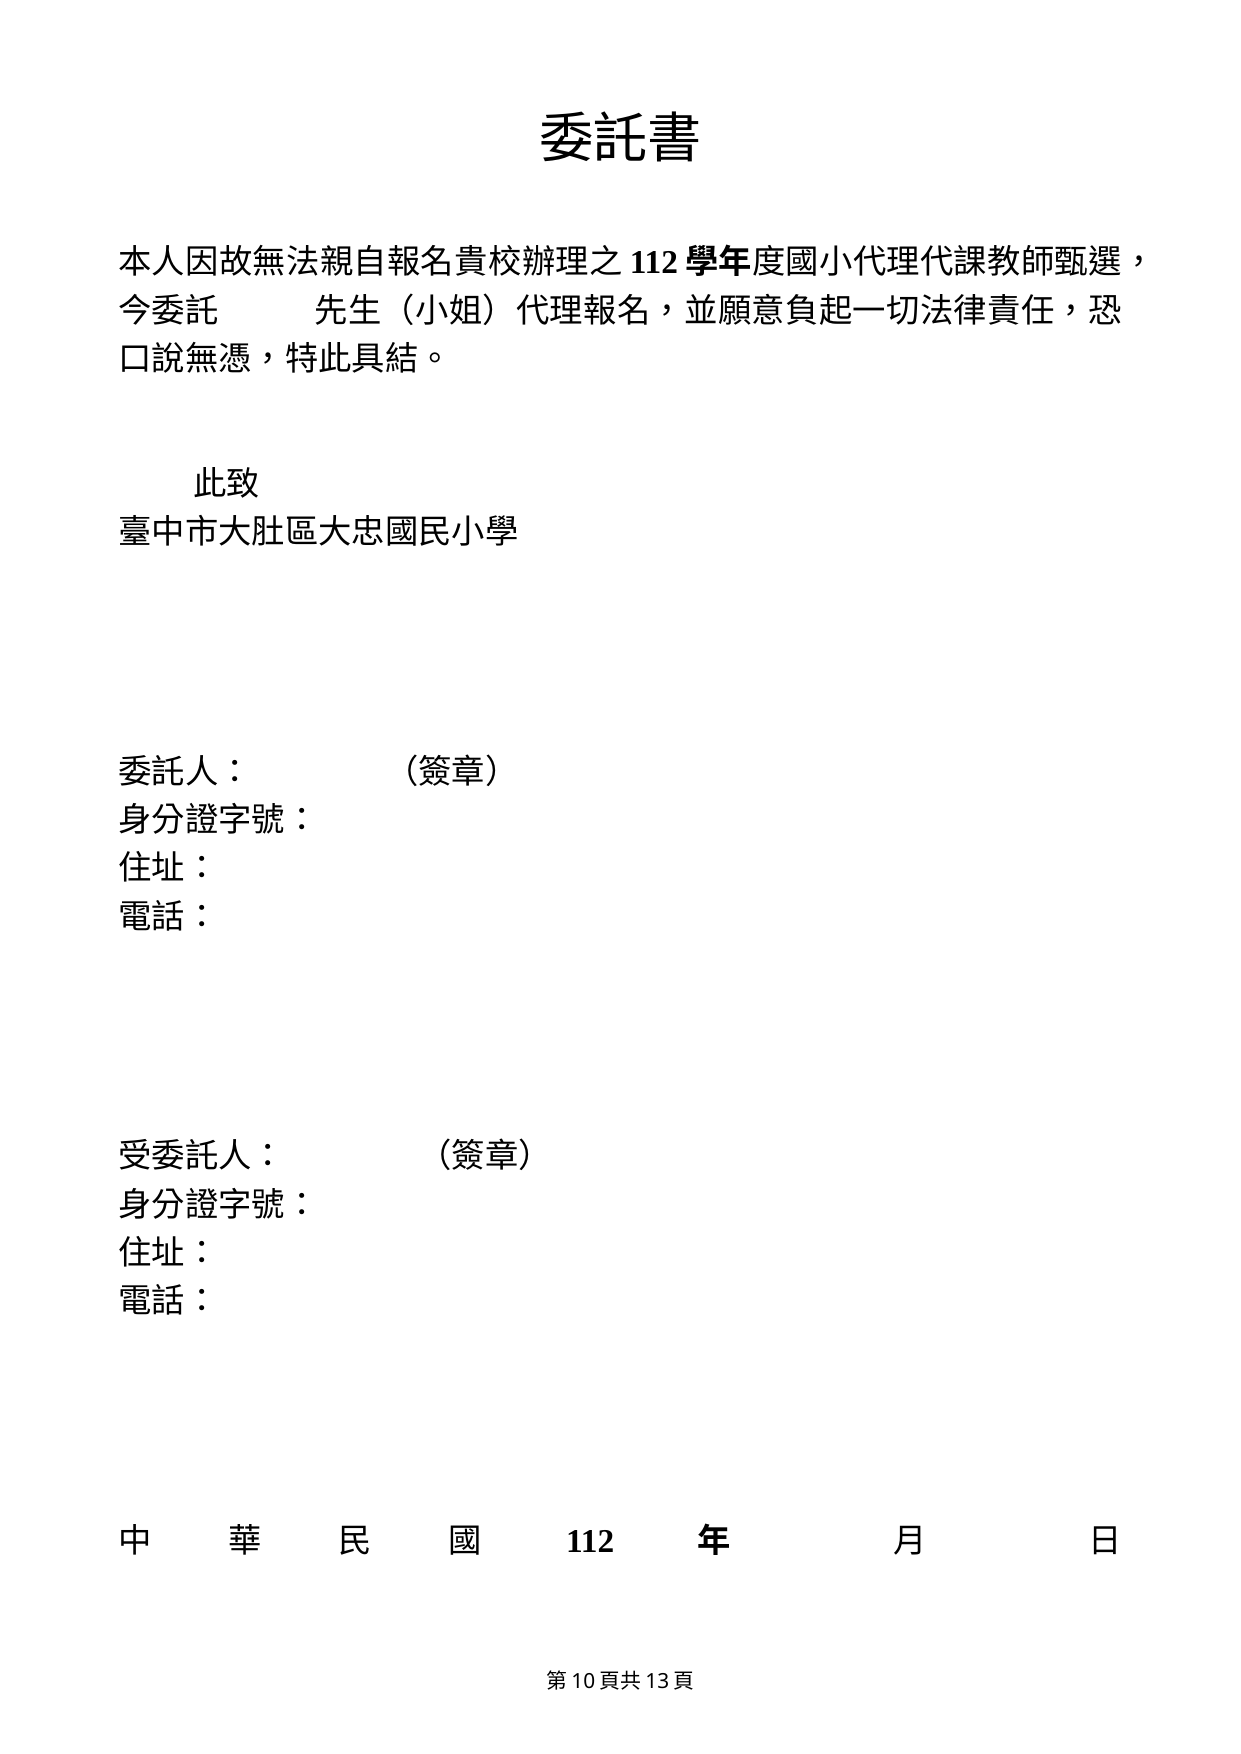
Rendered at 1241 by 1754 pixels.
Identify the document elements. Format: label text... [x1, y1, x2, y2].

text 身分證字號： [118, 1177, 1122, 1226]
text 電話： [118, 889, 1122, 938]
text 受委託人： （簽章） [118, 1129, 1122, 1177]
text 住址： [118, 841, 1122, 889]
text 臺中市大肚區大忠國民小學 [118, 505, 1122, 553]
text 委託人： （簽章） [118, 745, 1122, 793]
text 此致 [118, 457, 1122, 505]
text 本人因故無法親自報名貴校辦理之112學年度國小代理代課教師甄選，今委託 先生（小姐）代理報名，並願意負起一切法律責任，恐口說無憑，特此具結。 [118, 235, 1122, 380]
text 電話： [118, 1274, 1122, 1322]
text 委託書 [118, 94, 1122, 173]
text 中華民國112年 月 日 [118, 1514, 1122, 1562]
text 身分證字號： [118, 793, 1122, 841]
text 住址： [118, 1226, 1122, 1274]
